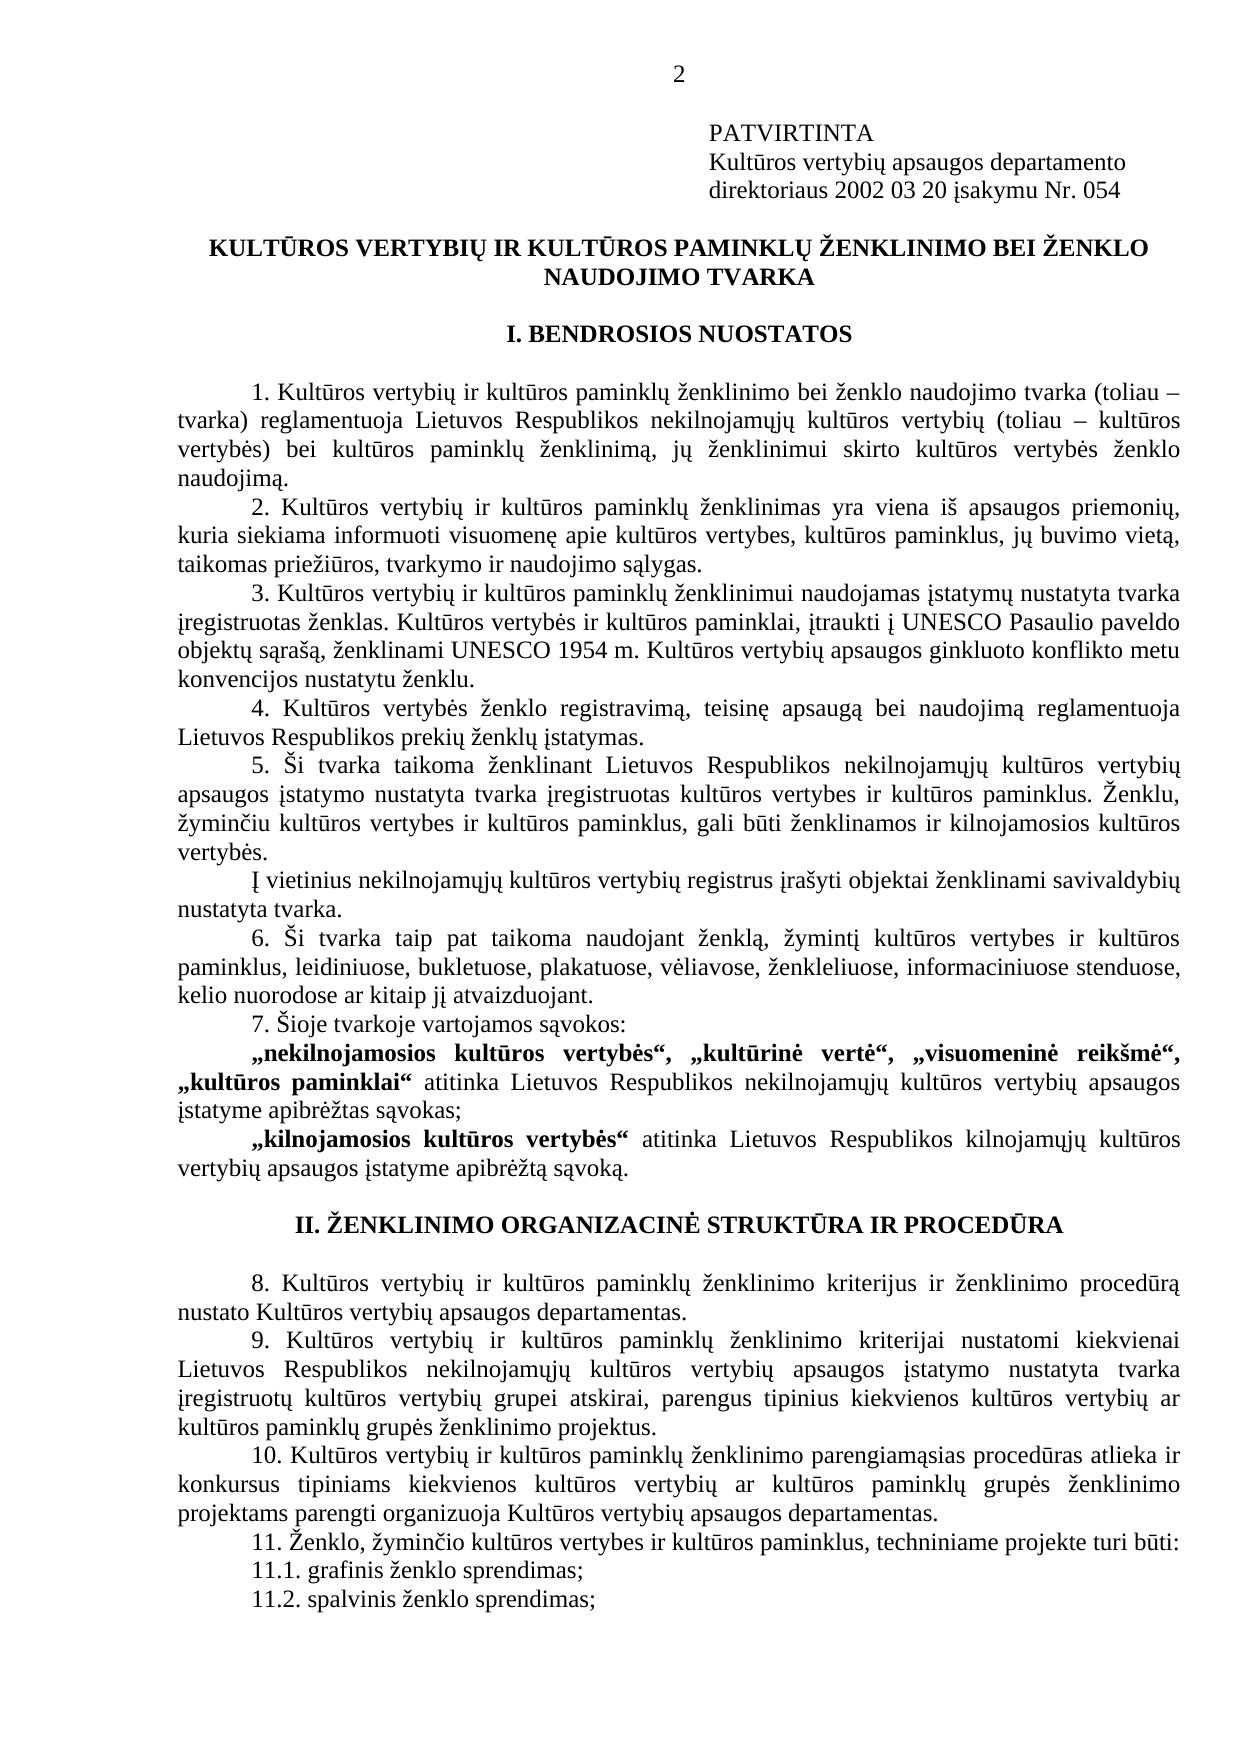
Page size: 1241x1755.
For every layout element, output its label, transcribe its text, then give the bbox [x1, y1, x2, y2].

text 5. Ši tvarka taikoma ženklinant Lietuvos Respublikos nekilnojamųjų kultūros vertybių apsaugos įstatymo nustatyta tvarka įregistruotas kultūros vertybes ir kultūros paminklus. Ženklu, žyminčiu kultūros vertybes ir kultūros paminklus, gali būti ženklinamos ir kilnojamosios kultūros vertybės. [177, 751, 1181, 866]
text 2. Kultūros vertybių ir kultūros paminklų ženklinimas yra viena iš apsaugos priemonių, kuria siekiama informuoti visuomenę apie kultūros vertybes, kultūros paminklus, jų buvimo vietą, taikomas priežiūros, tvarkymo ir naudojimo sąlygas. [177, 492, 1181, 578]
text 11.2. spalvinis ženklo sprendimas; [177, 1584, 1181, 1613]
text 1. Kultūros vertybių ir kultūros paminklų ženklinimo bei ženklo naudojimo tvarka (toliau – tvarka) reglamentuoja Lietuvos Respublikos nekilnojamųjų kultūros vertybių (toliau – kultūros vertybės) bei kultūros paminklų ženklinimą, jų ženklinimui skirto kultūros vertybės ženklo naudojimą. [177, 377, 1181, 492]
text PATVIRTINTA [177, 118, 1181, 147]
text „nekilnojamosios kultūros vertybės“, „kultūrinė vertė“, „visuomeninė reikšmė“, „kultūros paminklai“ atitinka Lietuvos Respublikos nekilnojamųjų kultūros vertybių apsaugos įstatyme apibrėžtas sąvokas; [177, 1038, 1181, 1124]
text direktoriaus 2002 03 20 įsakymu Nr. 054 [177, 176, 1181, 204]
text 6. Ši tvarka taip pat taikoma naudojant ženklą, žymintį kultūros vertybes ir kultūros paminklus, leidiniuose, bukletuose, plakatuose, vėliavose, ženkleliuose, informaciniuose stenduose, kelio nuorodose ar kitaip jį atvaizduojant. [177, 923, 1181, 1009]
text II. ŽENKLINIMO ORGANIZACINĖ STRUKTŪRA IR PROCEDŪRA [177, 1211, 1181, 1239]
text I. BENDROSIOS NUOSTATOS [177, 319, 1181, 348]
text Kultūros vertybių apsaugos departamento [177, 147, 1181, 176]
text KULTŪROS VERTYBIŲ IR KULTŪROS PAMINKLŲ ženklinimo bei ženklo naudojimo tvarka [177, 233, 1181, 291]
text 4. Kultūros vertybės ženklo registravimą, teisinę apsaugą bei naudojimą reglamentuoja Lietuvos Respublikos prekių ženklų įstatymas. [177, 693, 1181, 751]
text 9. Kultūros vertybių ir kultūros paminklų ženklinimo kriterijai nustatomi kiekvienai Lietuvos Respublikos nekilnojamųjų kultūros vertybių apsaugos įstatymo nustatyta tvarka įregistruotų kultūros vertybių grupei atskirai, parengus tipinius kiekvienos kultūros vertybių ar kultūros paminklų grupės ženklinimo projektus. [177, 1326, 1181, 1441]
text 11. Ženklo, žyminčio kultūros vertybes ir kultūros paminklus, techniniame projekte turi būti: [177, 1527, 1181, 1556]
text 7. Šioje tvarkoje vartojamos sąvokos: [177, 1009, 1181, 1038]
text „kilnojamosios kultūros vertybės“ atitinka Lietuvos Respublikos kilnojamųjų kultūros vertybių apsaugos įstatyme apibrėžtą sąvoką. [177, 1124, 1181, 1182]
text 11.1. grafinis ženklo sprendimas; [177, 1556, 1181, 1584]
text 3. Kultūros vertybių ir kultūros paminklų ženklinimui naudojamas įstatymų nustatyta tvarka įregistruotas ženklas. Kultūros vertybės ir kultūros paminklai, įtraukti į UNESCO Pasaulio paveldo objektų sąrašą, ženklinami UNESCO 1954 m. Kultūros vertybių apsaugos ginkluoto konflikto metu konvencijos nustatytu ženklu. [177, 578, 1181, 693]
text 8. Kultūros vertybių ir kultūros paminklų ženklinimo kriterijus ir ženklinimo procedūrą nustato Kultūros vertybių apsaugos departamentas. [177, 1268, 1181, 1326]
text Į vietinius nekilnojamųjų kultūros vertybių registrus įrašyti objektai ženklinami savivaldybių nustatyta tvarka. [177, 866, 1181, 923]
text 10. Kultūros vertybių ir kultūros paminklų ženklinimo parengiamąsias procedūras atlieka ir konkursus tipiniams kiekvienos kultūros vertybių ar kultūros paminklų grupės ženklinimo projektams parengti organizuoja Kultūros vertybių apsaugos departamentas. [177, 1441, 1181, 1527]
